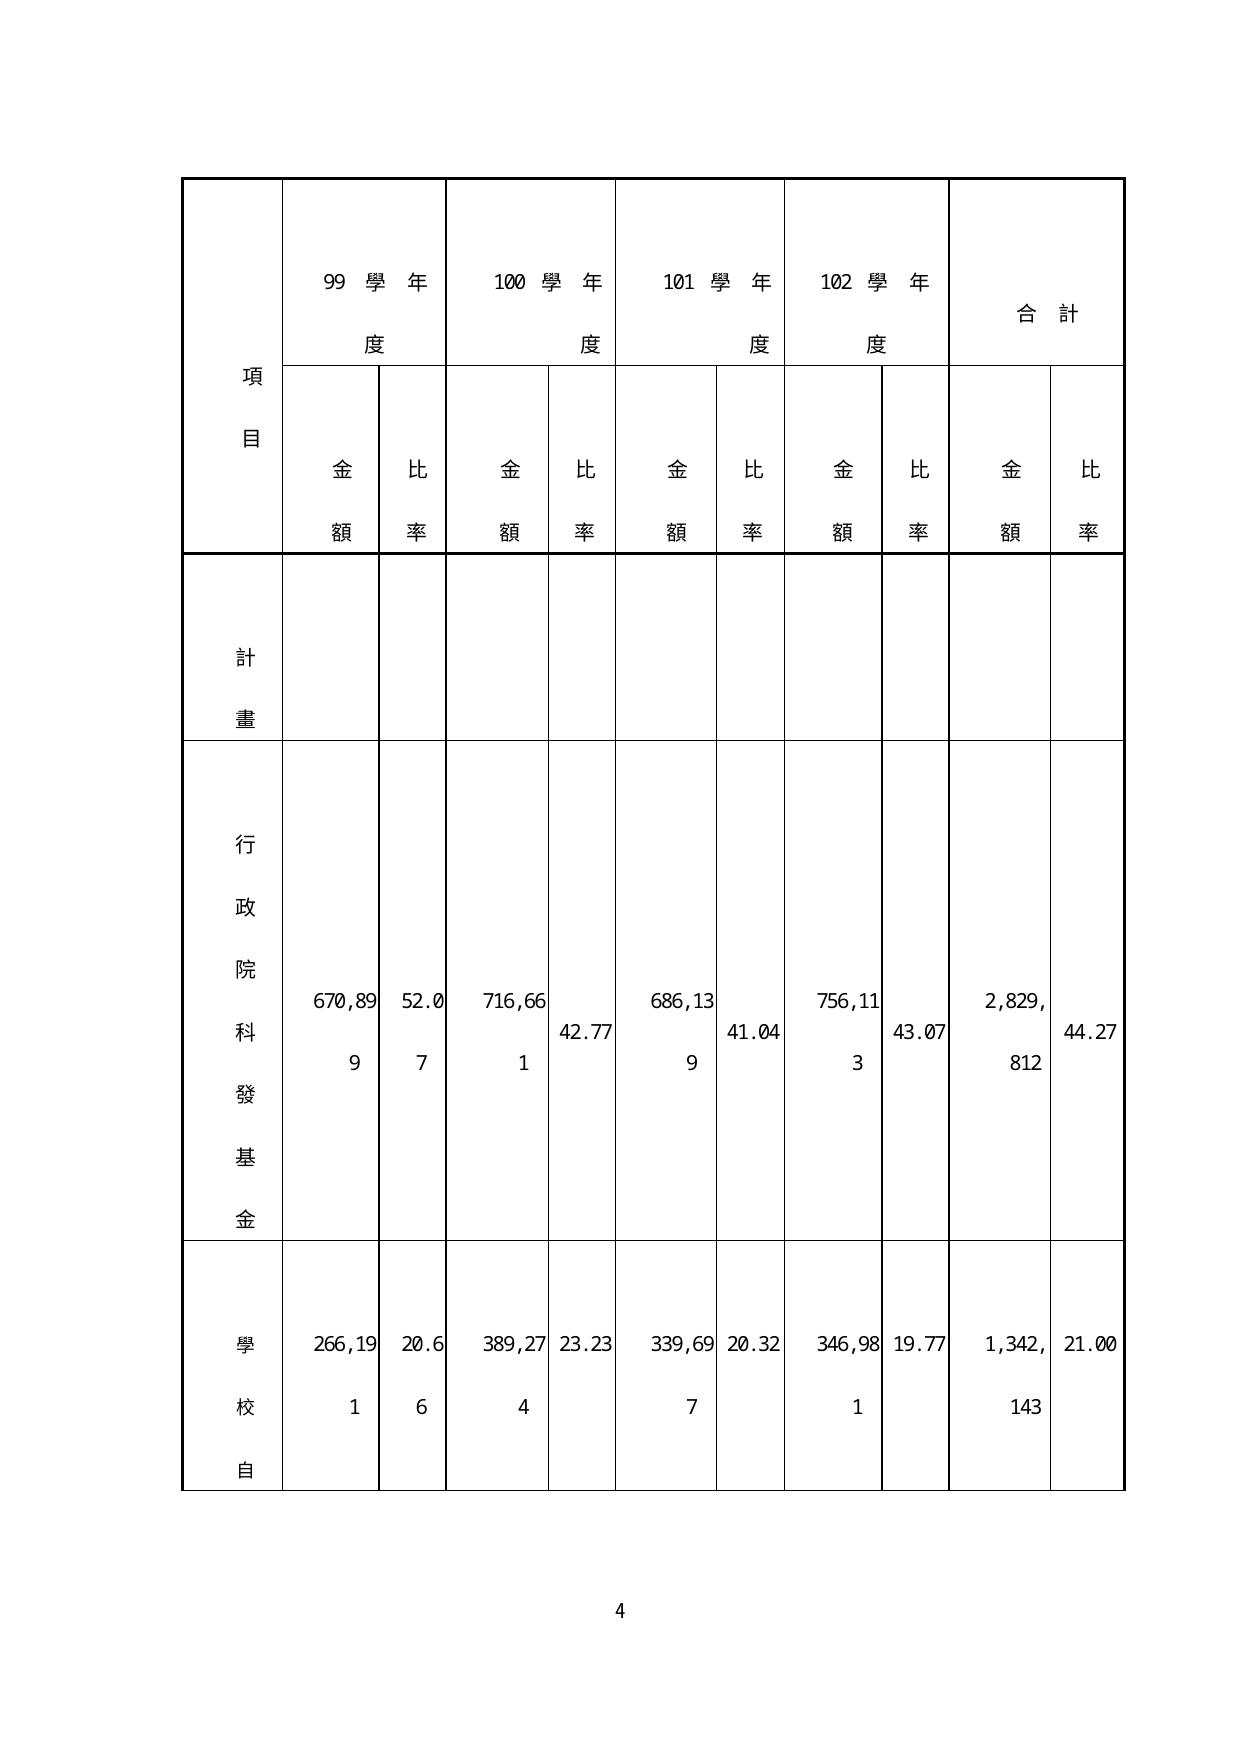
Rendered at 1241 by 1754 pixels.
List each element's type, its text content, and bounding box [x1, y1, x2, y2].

table_cell 670,899 [283, 741, 378, 1240]
table_header 項目 [184, 180, 282, 552]
table_cell [447, 555, 548, 740]
table_cell [950, 555, 1050, 740]
table_cell 44.27 [1051, 741, 1123, 1240]
table_cell 金額 [785, 366, 881, 552]
table_cell 346,981 [785, 1241, 881, 1490]
table_cell 金額 [950, 366, 1050, 552]
table_cell 金額 [447, 366, 548, 552]
table_cell 20.66 [380, 1241, 445, 1490]
table_cell [283, 555, 378, 740]
table_cell 389,274 [447, 1241, 548, 1490]
table_cell 行政院科發基金 [184, 741, 282, 1240]
table_header 102學年度 [785, 180, 948, 365]
table_cell 金額 [283, 366, 378, 552]
table_cell [785, 555, 881, 740]
table_header 100學年度 [447, 180, 615, 365]
table_cell 266,191 [283, 1241, 378, 1490]
table_cell 23.23 [549, 1241, 615, 1490]
table_cell 43.07 [883, 741, 948, 1240]
table_cell 21.00 [1051, 1241, 1123, 1490]
table_cell [380, 555, 445, 740]
table_cell 19.77 [883, 1241, 948, 1490]
table_cell 比率 [549, 366, 615, 552]
table_cell 339,697 [616, 1241, 716, 1490]
table_cell 42.77 [549, 741, 615, 1240]
table_cell 2,829,812 [950, 741, 1050, 1240]
table_cell 金額 [616, 366, 716, 552]
table_cell 比率 [1051, 366, 1123, 552]
table_header 99學年度 [283, 180, 445, 365]
table_cell 686,139 [616, 741, 716, 1240]
table_cell [717, 555, 784, 740]
table_cell 20.32 [717, 1241, 784, 1490]
table_cell 比率 [380, 366, 445, 552]
table_cell 52.07 [380, 741, 445, 1240]
table_cell [883, 555, 948, 740]
table_cell [616, 555, 716, 740]
table_cell [549, 555, 615, 740]
table_cell 學校自 [184, 1241, 282, 1490]
table_cell 比率 [717, 366, 784, 552]
table_cell [1051, 555, 1123, 740]
table_cell 1,342,143 [950, 1241, 1050, 1490]
table_header 101學年度 [616, 180, 784, 365]
table_cell 41.04 [717, 741, 784, 1240]
table_cell 計畫 [184, 555, 282, 740]
table_cell 比率 [883, 366, 948, 552]
table_cell 756,113 [785, 741, 881, 1240]
table_cell 716,661 [447, 741, 548, 1240]
table_header 合計 [950, 180, 1123, 365]
